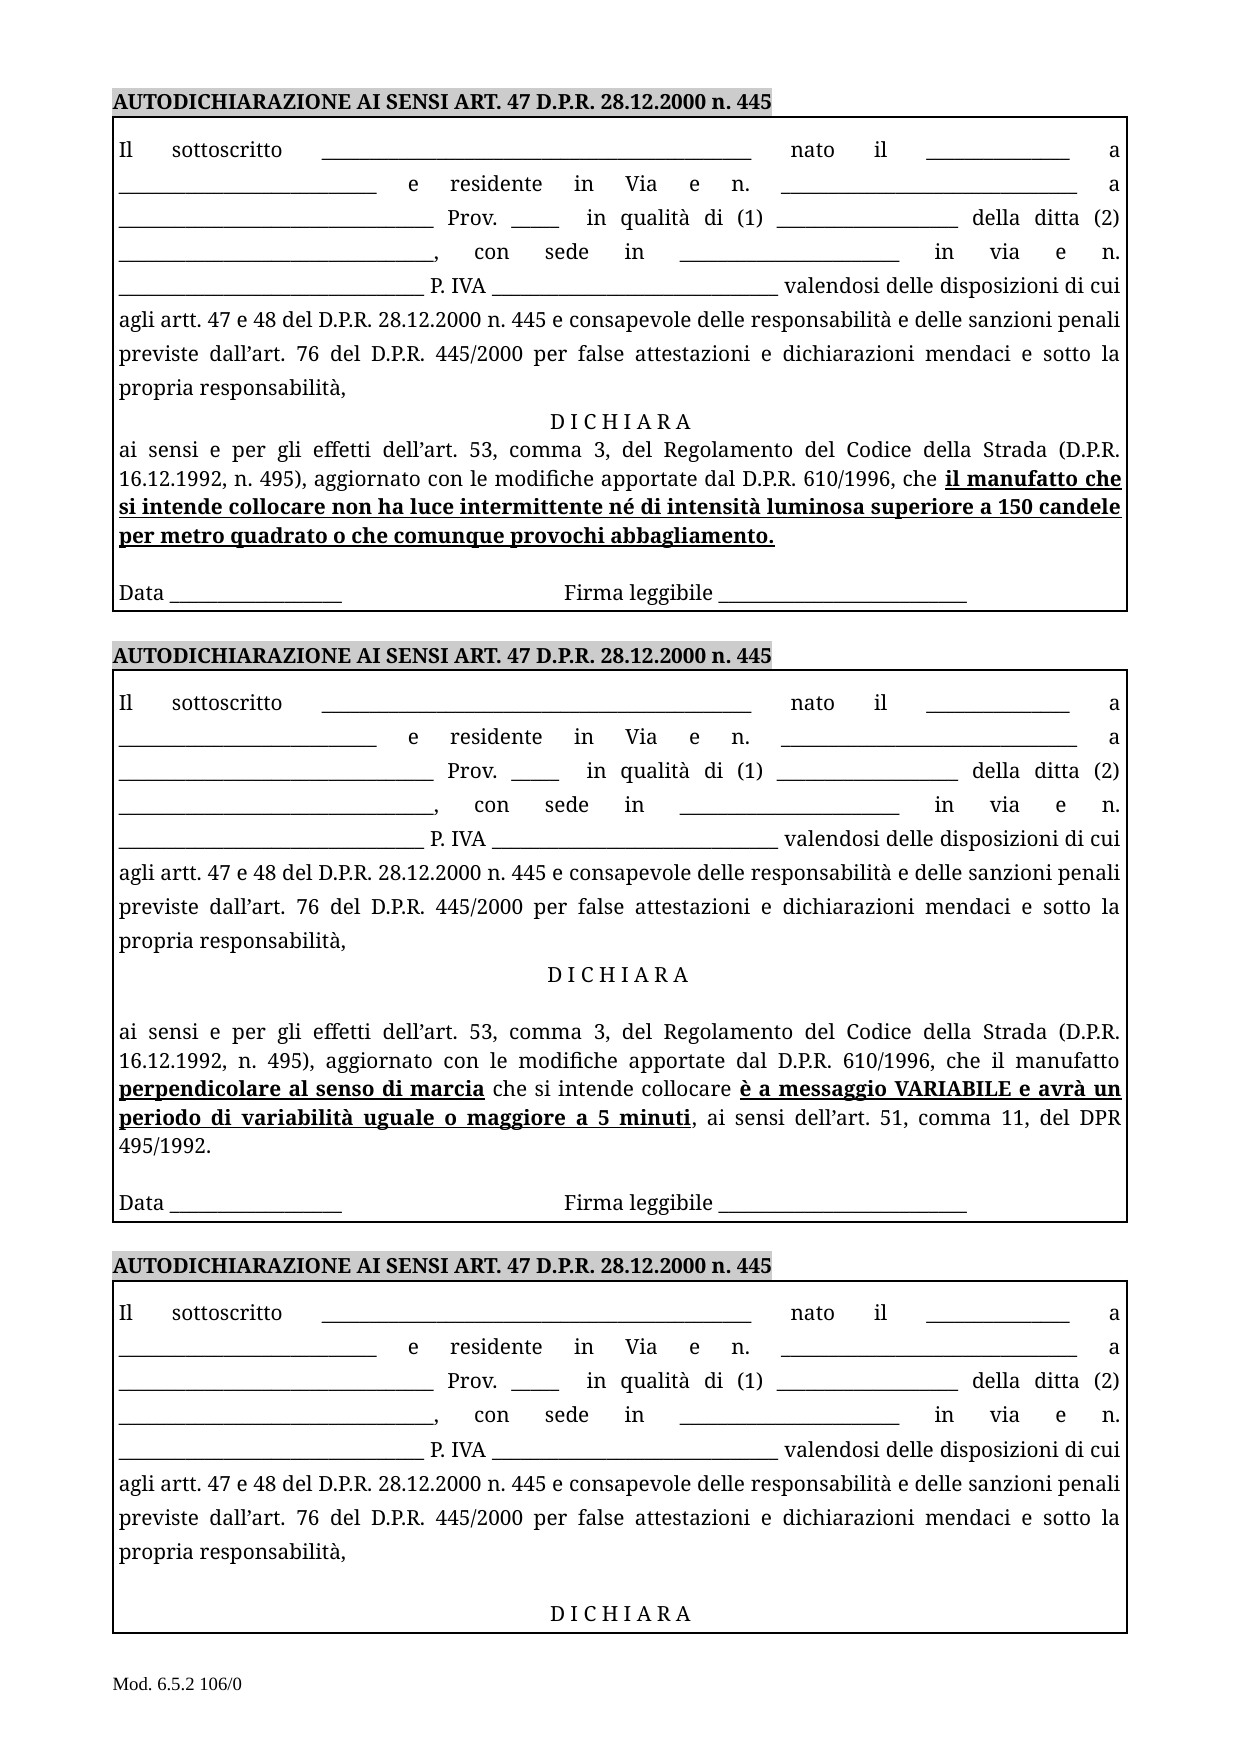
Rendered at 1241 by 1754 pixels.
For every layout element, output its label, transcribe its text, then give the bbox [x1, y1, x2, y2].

text Data __________________ Firma leggibile __________________________ [114, 559, 1126, 610]
text D I C H I A R A [114, 1581, 1126, 1632]
text AUTODICHIARAZIONE AI SENSI ART. 47 D.P.R. 28.12.2000 n. 445 [112, 641, 1128, 669]
text Il sottoscritto _____________________________________________ nato il _______________ a ___________________________ e residente in Via e n. _______________________________ a _________________________________ Prov. _____ in qualità di (1) ___________________ della ditta (2) _________________________________, con sede in _______________________ in via e n. ________________________________ P. IVA ______________________________ valendosi delle disposizioni di cui agli artt. 47 e 48 del D.P.R. 28.12.2000 n. 445 e consapevole delle responsabilità e delle sanzioni penali previste dall’art. 76 del D.P.R. 445/2000 per false attestazioni e dichiarazioni mendaci e sotto la propria responsabilità, [114, 1282, 1126, 1565]
text ai sensi e per gli effetti dell’art. 53, comma 3, del Regolamento del Codice della Strada (D.P.R. 16.12.1992, n. 495), aggiornato con le modifiche apportate dal D.P.R. 610/1996, che il manufatto che si intende collocare non ha luce intermittente né di intensità luminosa superiore a 150 candele per metro quadrato o che comunque provochi abbagliamento. [114, 417, 1126, 549]
text D I C H I A R A [114, 942, 1126, 989]
text Il sottoscritto _____________________________________________ nato il _______________ a ___________________________ e residente in Via e n. _______________________________ a _________________________________ Prov. _____ in qualità di (1) ___________________ della ditta (2) _________________________________, con sede in _______________________ in via e n. ________________________________ P. IVA ______________________________ valendosi delle disposizioni di cui agli artt. 47 e 48 del D.P.R. 28.12.2000 n. 445 e consapevole delle responsabilità e delle sanzioni penali previste dall’art. 76 del D.P.R. 445/2000 per false attestazioni e dichiarazioni mendaci e sotto la propria responsabilità, [114, 671, 1126, 942]
text AUTODICHIARAZIONE AI SENSI ART. 47 D.P.R. 28.12.2000 n. 445 [112, 87, 1128, 116]
text D I C H I A R A [114, 388, 1126, 417]
text AUTODICHIARAZIONE AI SENSI ART. 47 D.P.R. 28.12.2000 n. 445 [112, 1251, 1128, 1280]
text Data __________________ Firma leggibile __________________________ [114, 1169, 1126, 1221]
text ai sensi e per gli effetti dell’art. 53, comma 3, del Regolamento del Codice della Strada (D.P.R. 16.12.1992, n. 495), aggiornato con le modifiche apportate dal D.P.R. 610/1996, che il manufatto perpendicolare al senso di marcia che si intende collocare è a messaggio VARIABILE e avrà un periodo di variabilità uguale o maggiore a 5 minuti, ai sensi dell’art. 51, comma 11, del DPR 495/1992. [114, 999, 1126, 1160]
text Il sottoscritto _____________________________________________ nato il _______________ a ___________________________ e residente in Via e n. _______________________________ a _________________________________ Prov. _____ in qualità di (1) ___________________ della ditta (2) _________________________________, con sede in _______________________ in via e n. ________________________________ P. IVA ______________________________ valendosi delle disposizioni di cui agli artt. 47 e 48 del D.P.R. 28.12.2000 n. 445 e consapevole delle responsabilità e delle sanzioni penali previste dall’art. 76 del D.P.R. 445/2000 per false attestazioni e dichiarazioni mendaci e sotto la propria responsabilità, [114, 118, 1126, 388]
